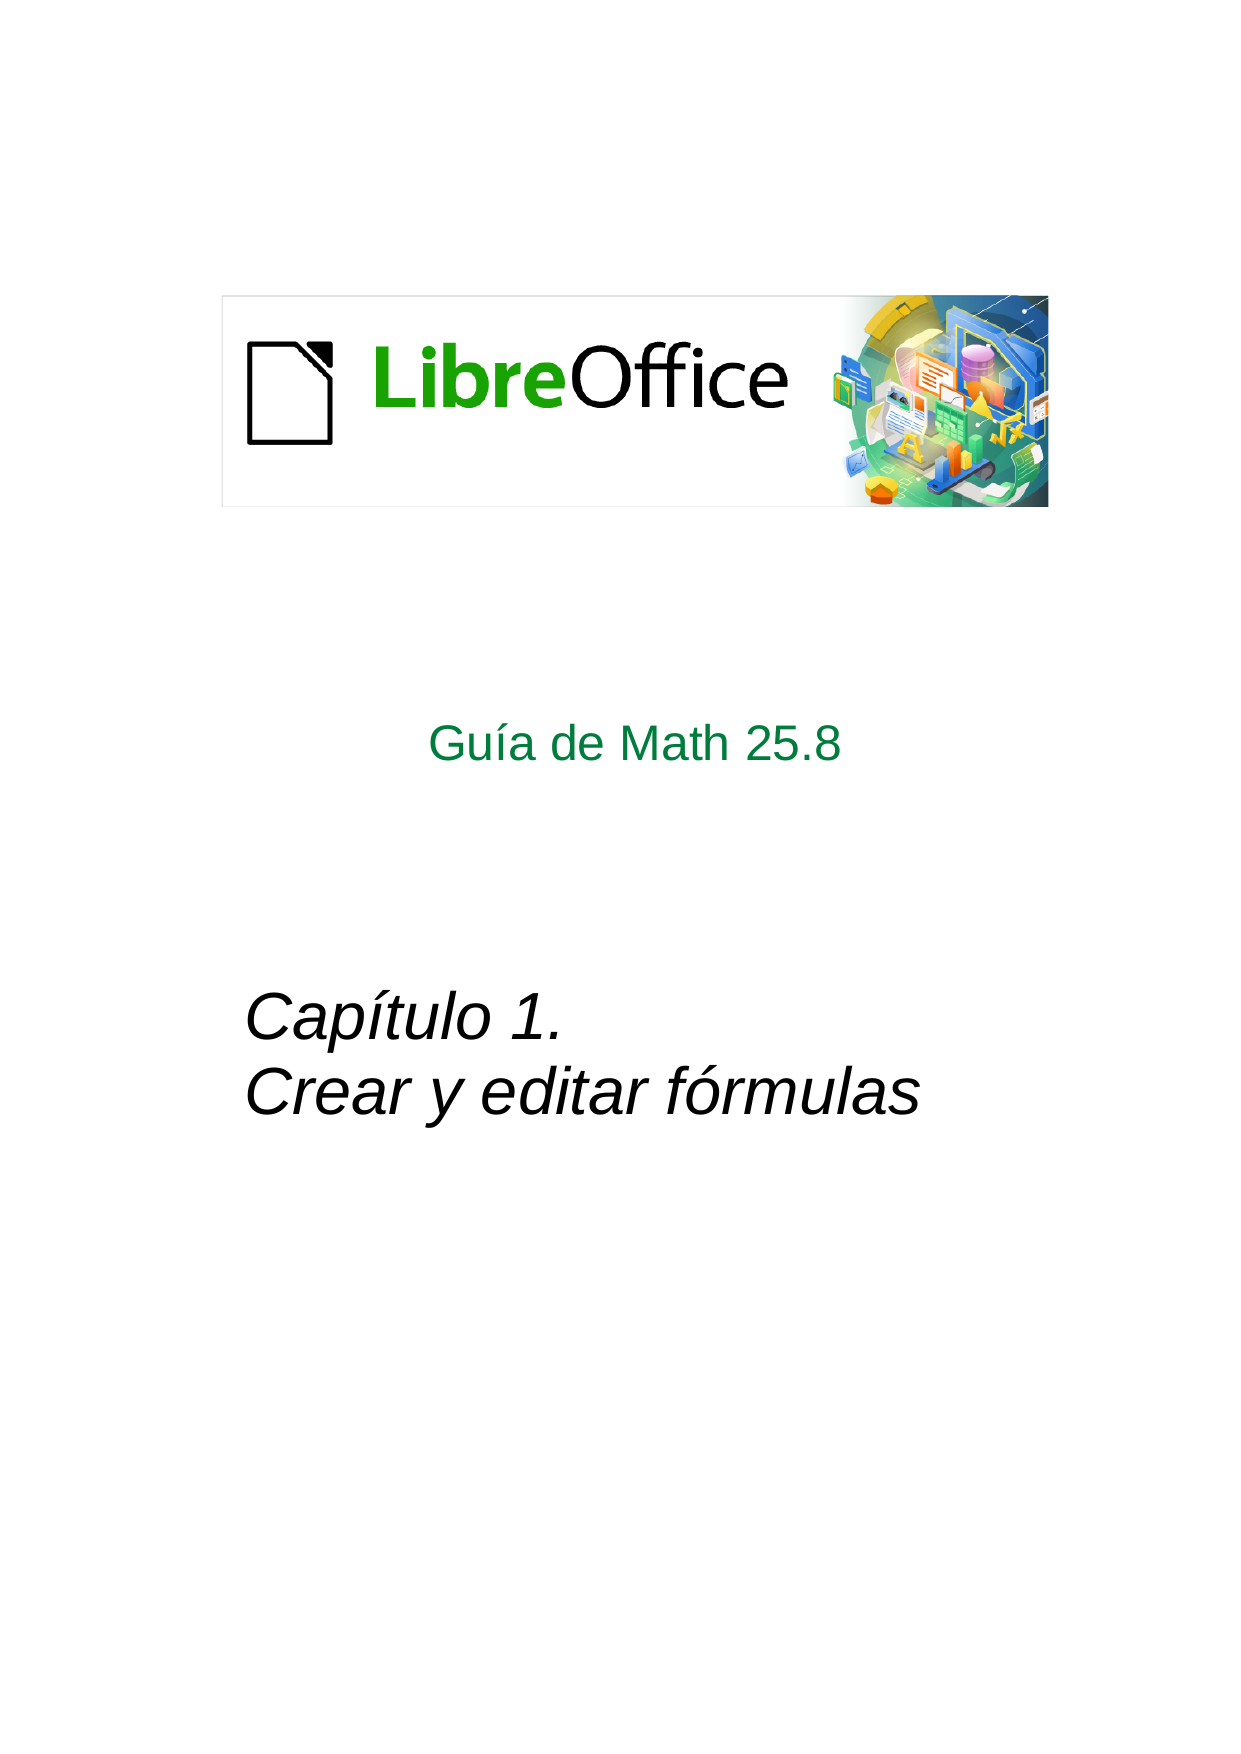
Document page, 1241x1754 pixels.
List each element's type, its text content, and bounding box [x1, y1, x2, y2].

title Capítulo 1. Crear y editar fórmulas [177, 979, 1093, 1128]
text Guía de Math 25.8 [177, 715, 1093, 771]
picture [221, 295, 1049, 507]
